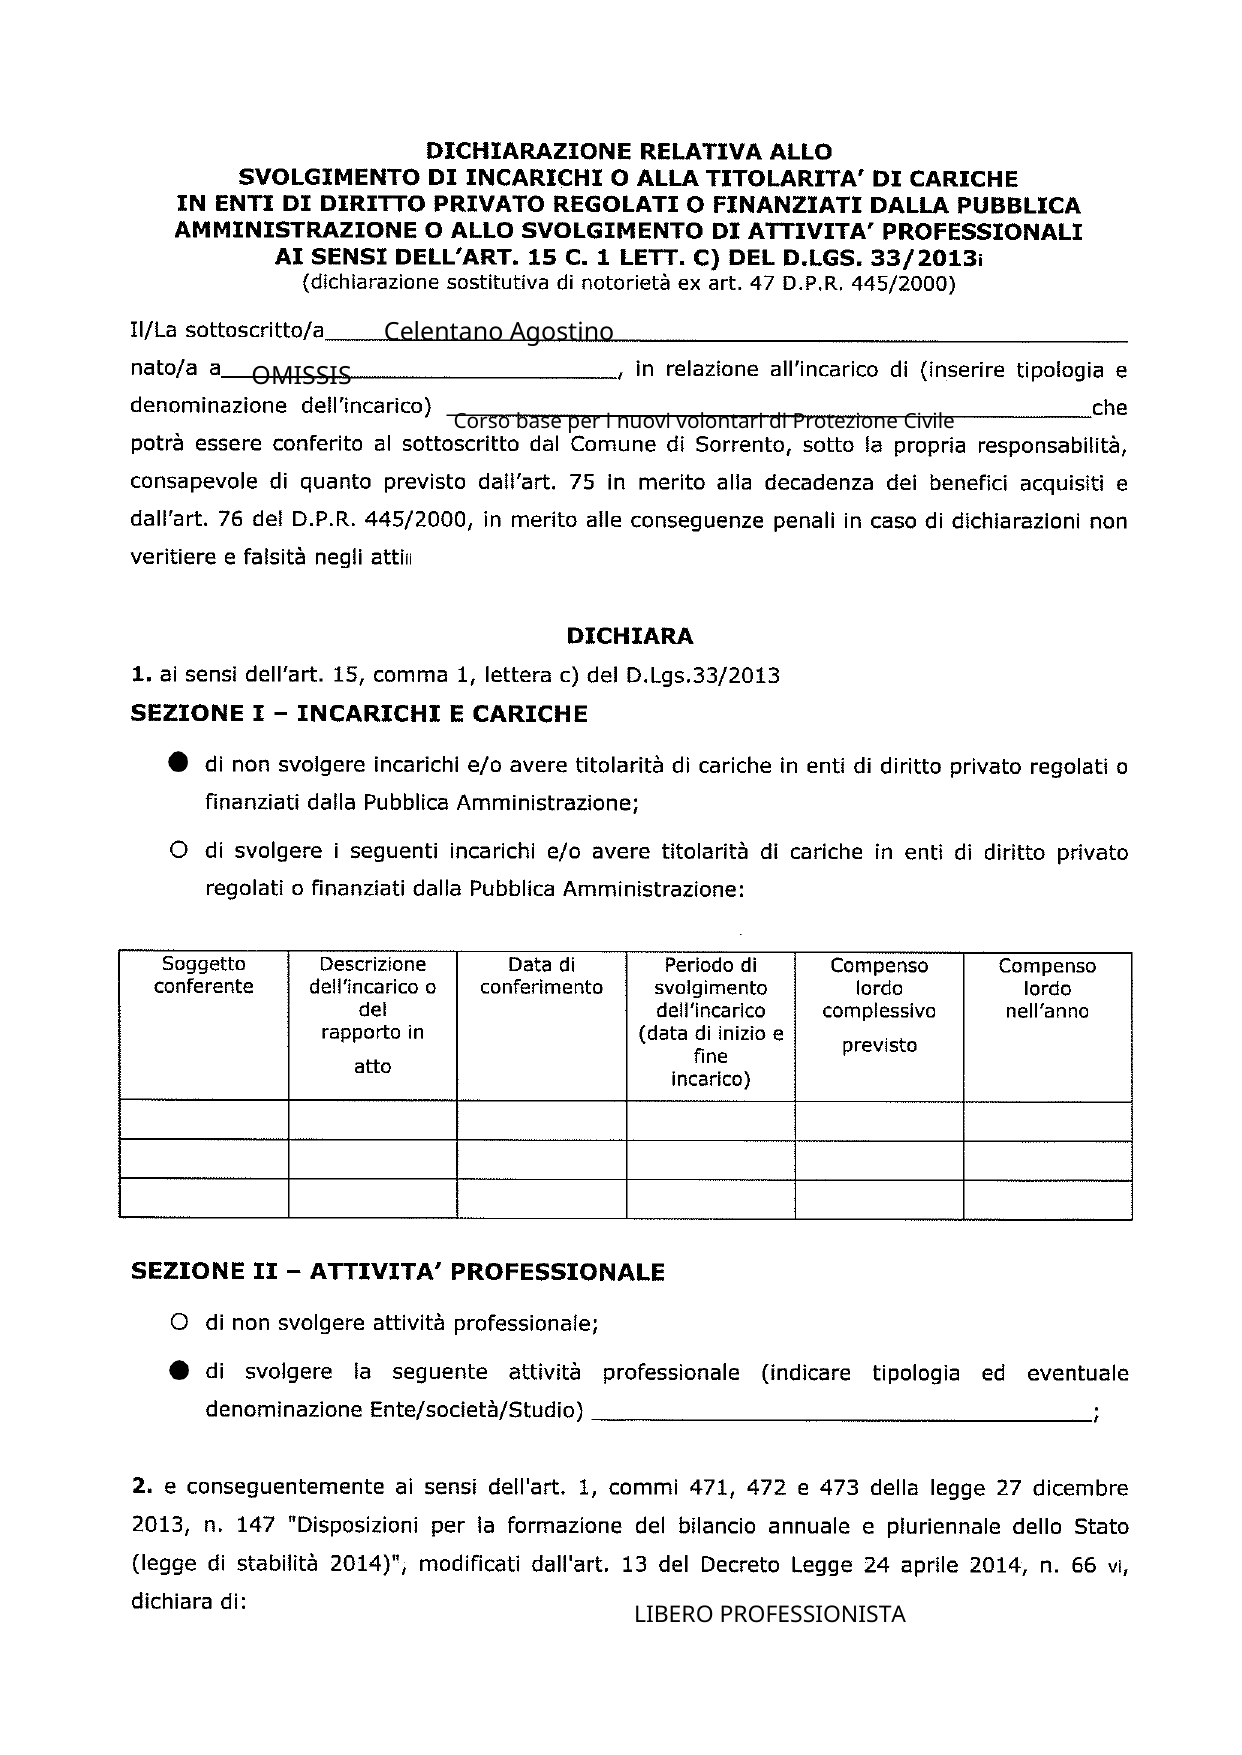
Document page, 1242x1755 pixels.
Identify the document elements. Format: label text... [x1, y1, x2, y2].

text Celentano Agostino [1133, 313, 1148, 348]
text OMISSIS [1133, 357, 1148, 391]
text LIBERO PROFESSIONISTA [135, 1598, 1148, 1630]
